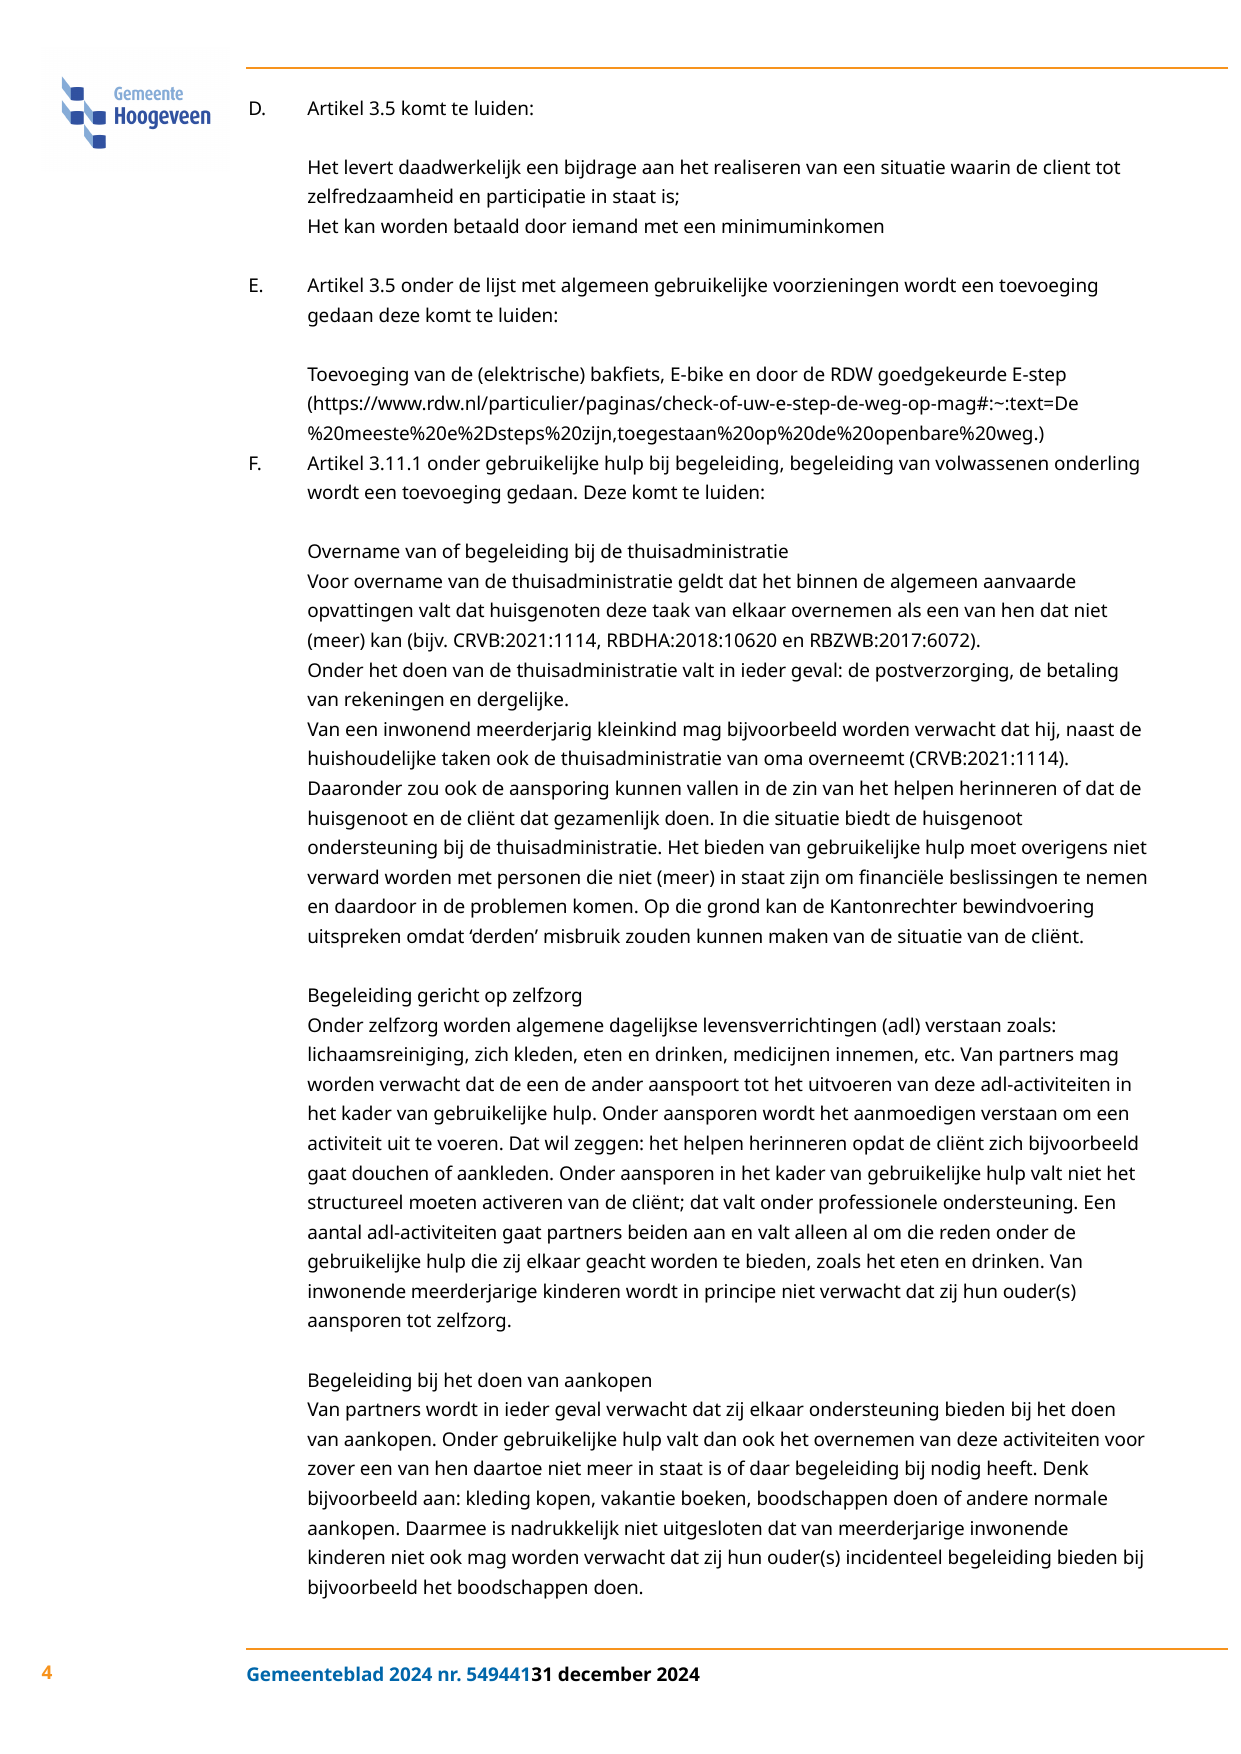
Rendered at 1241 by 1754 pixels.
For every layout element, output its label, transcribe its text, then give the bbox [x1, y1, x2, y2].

list Onder zelfzorg worden algemene dagelijkse levensverrichtingen (adl) verstaan zoals: lichaamsreiniging, zich kleden, eten en drinken, medicijnen innemen, etc. Van partners mag worden verwacht dat de een de ander aanspoort tot het uitvoeren van deze adl-activiteiten in het kader van gebruikelijke hulp. Onder aansporen wordt het aanmoedigen verstaan om een activiteit uit te voeren. Dat wil zeggen: het helpen herinneren opdat de cliënt zich bijvoorbeeld gaat douchen of aankleden. Onder aansporen in het kader van gebruikelijke hulp valt niet het structureel moeten activeren van de cliënt; dat valt onder professionele ondersteuning. Een aantal adl-activiteiten gaat partners beiden aan en valt alleen al om die reden onder de gebruikelijke hulp die zij elkaar geacht worden te bieden, zoals het eten en drinken. Van inwonende meerderjarige kinderen wordt in principe niet verwacht dat zij hun ouder(s) aansporen tot zelfzorg. [248, 1012, 1152, 1333]
list Artikel 3.5 komt te luiden: [248, 95, 1152, 121]
list Artikel 3.11.1 onder gebruikelijke hulp bij begeleiding, begeleiding van volwassenen onderling wordt een toevoeging gedaan. Deze komt te luiden: [248, 450, 1152, 505]
list Voor overname van de thuisadministratie geldt dat het binnen de algemeen aanvaarde opvattingen valt dat huisgenoten deze taak van elkaar overnemen als een van hen dat niet (meer) kan (bijv. CRVB:2021:1114, RBDHA:2018:10620 en RBZWB:2017:6072). [248, 568, 1152, 653]
list Begeleiding gericht op zelfzorg [248, 982, 1152, 1008]
list Onder het doen van de thuisadministratie valt in ieder geval: de postverzorging, de betaling van rekeningen en dergelijke. [248, 657, 1152, 712]
list Artikel 3.5 onder de lijst met algemeen gebruikelijke voorzieningen wordt een toevoeging gedaan deze komt te luiden: [248, 272, 1152, 328]
list Van een inwonend meerderjarig kleinkind mag bijvoorbeeld worden verwacht dat hij, naast de huishoudelijke taken ook de thuisadministratie van oma overneemt (CRVB:2021:1114). Daaronder zou ook de aansporing kunnen vallen in de zin van het helpen herinneren of dat de huisgenoot en de cliënt dat gezamenlijk doen. In die situatie biedt de huisgenoot ondersteuning bij de thuisadministratie. Het bieden van gebruikelijke hulp moet overigens niet verward worden met personen die niet (meer) in staat zijn om financiële beslissingen te nemen en daardoor in de problemen komen. Op die grond kan de Kantonrechter bewindvoering uitspreken omdat ‘derden’ misbruik zouden kunnen maken van de situatie van de cliënt. [248, 716, 1152, 949]
list Het kan worden betaald door iemand met een minimuminkomen [248, 213, 1152, 239]
list Het levert daadwerkelijk een bijdrage aan het realiseren van een situatie waarin de client tot zelfredzaamheid en participatie in staat is; [248, 154, 1152, 209]
list Overname van of begeleiding bij de thuisadministratie [248, 538, 1152, 564]
picture [41, 47, 231, 172]
list Toevoeging van de (elektrische) bakfiets, E-bike en door de RDW goedgekeurde E-step (https://www.rdw.nl/particulier/paginas/check-of-uw-e-step-de-weg-op-mag#:~:text=De%20meeste%20e%2Dsteps%20zijn,toegestaan%20op%20de%20openbare%20weg.) [248, 361, 1152, 446]
list Van partners wordt in ieder geval verwacht dat zij elkaar ondersteuning bieden bij het doen van aankopen. Onder gebruikelijke hulp valt dan ook het overnemen van deze activiteiten voor zover een van hen daartoe niet meer in staat is of daar begeleiding bij nodig heeft. Denk bijvoorbeeld aan: kleding kopen, vakantie boeken, boodschappen doen of andere normale aankopen. Daarmee is nadrukkelijk niet uitgesloten dat van meerderjarige inwonende kinderen niet ook mag worden verwacht dat zij hun ouder(s) incidenteel begeleiding bieden bij bijvoorbeeld het boodschappen doen. [248, 1396, 1152, 1600]
list Begeleiding bij het doen van aankopen [248, 1367, 1152, 1393]
